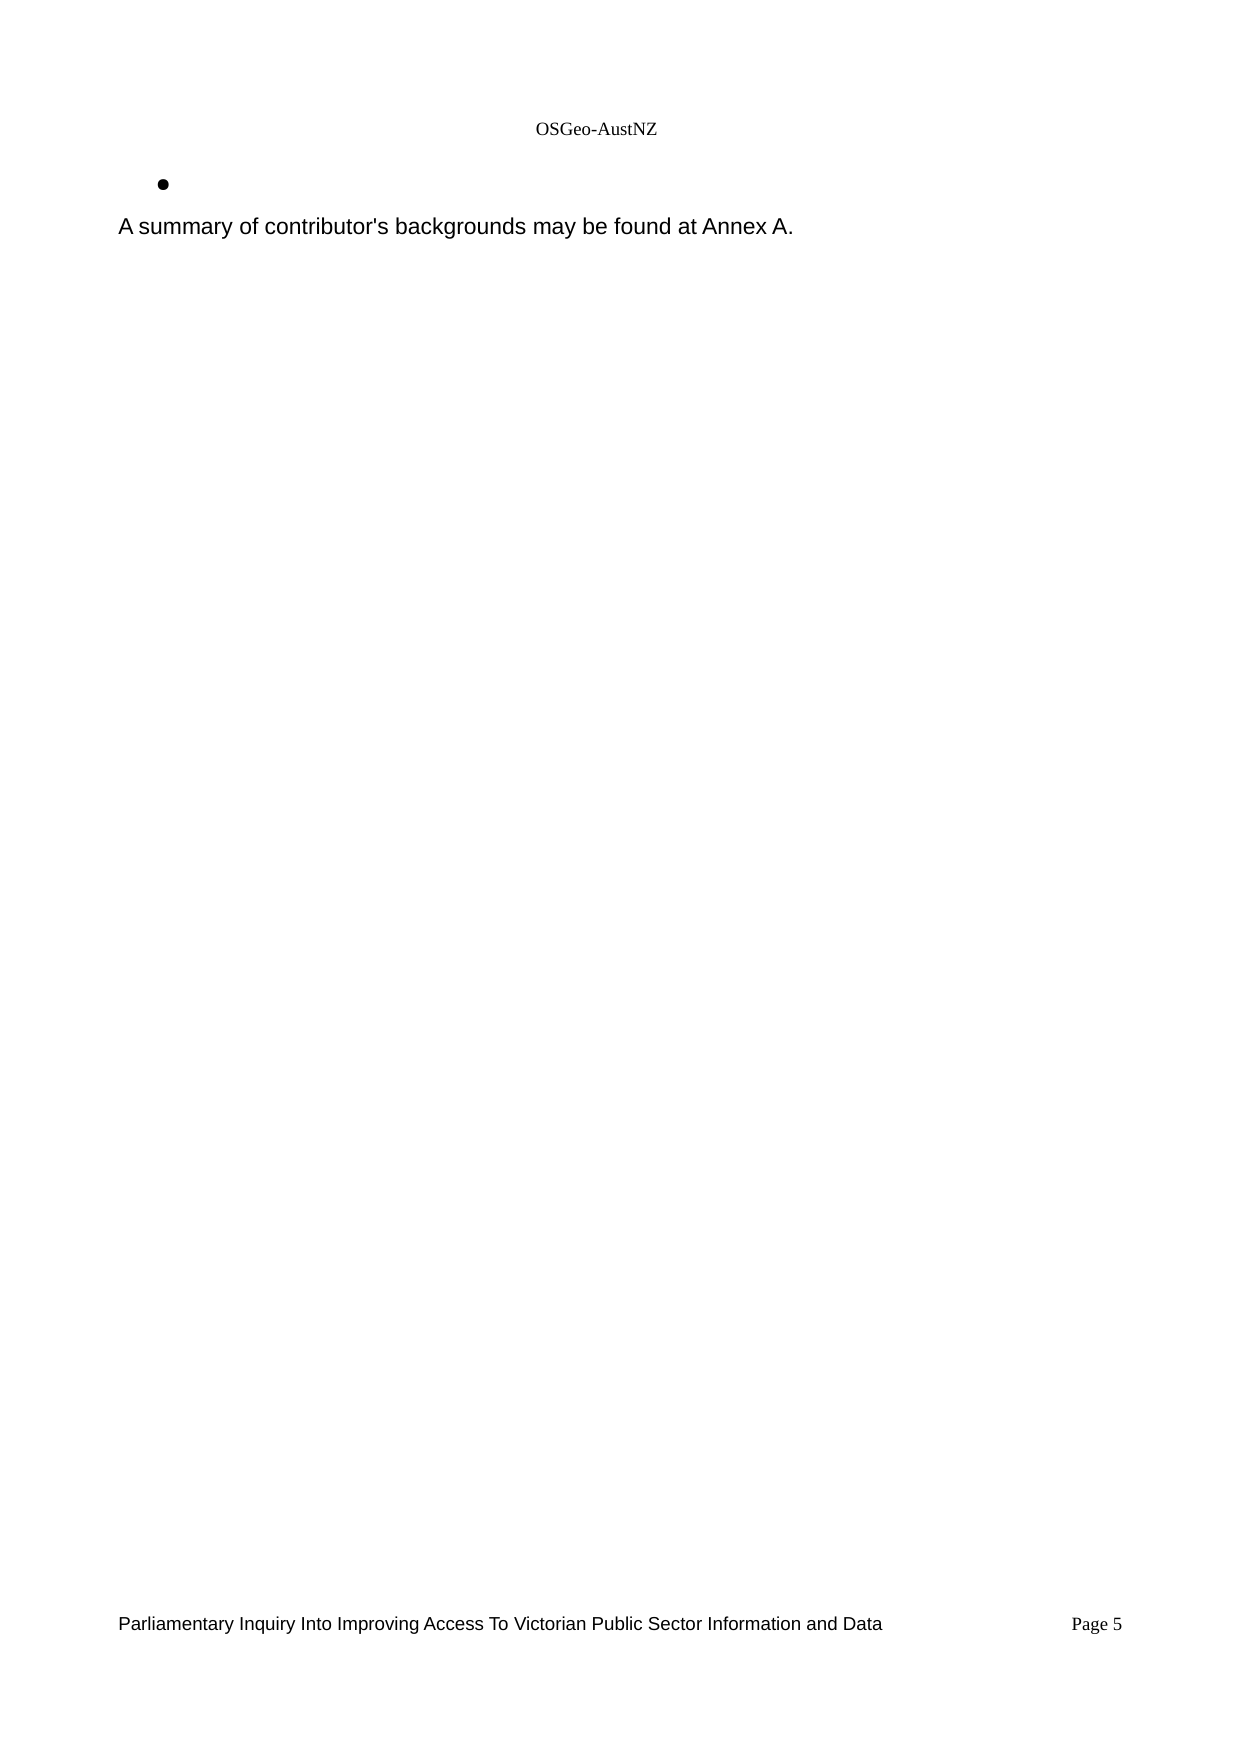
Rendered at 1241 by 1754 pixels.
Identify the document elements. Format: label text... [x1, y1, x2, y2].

text A summary of contributor's backgrounds may be found at Annex A. [118, 213, 1122, 239]
